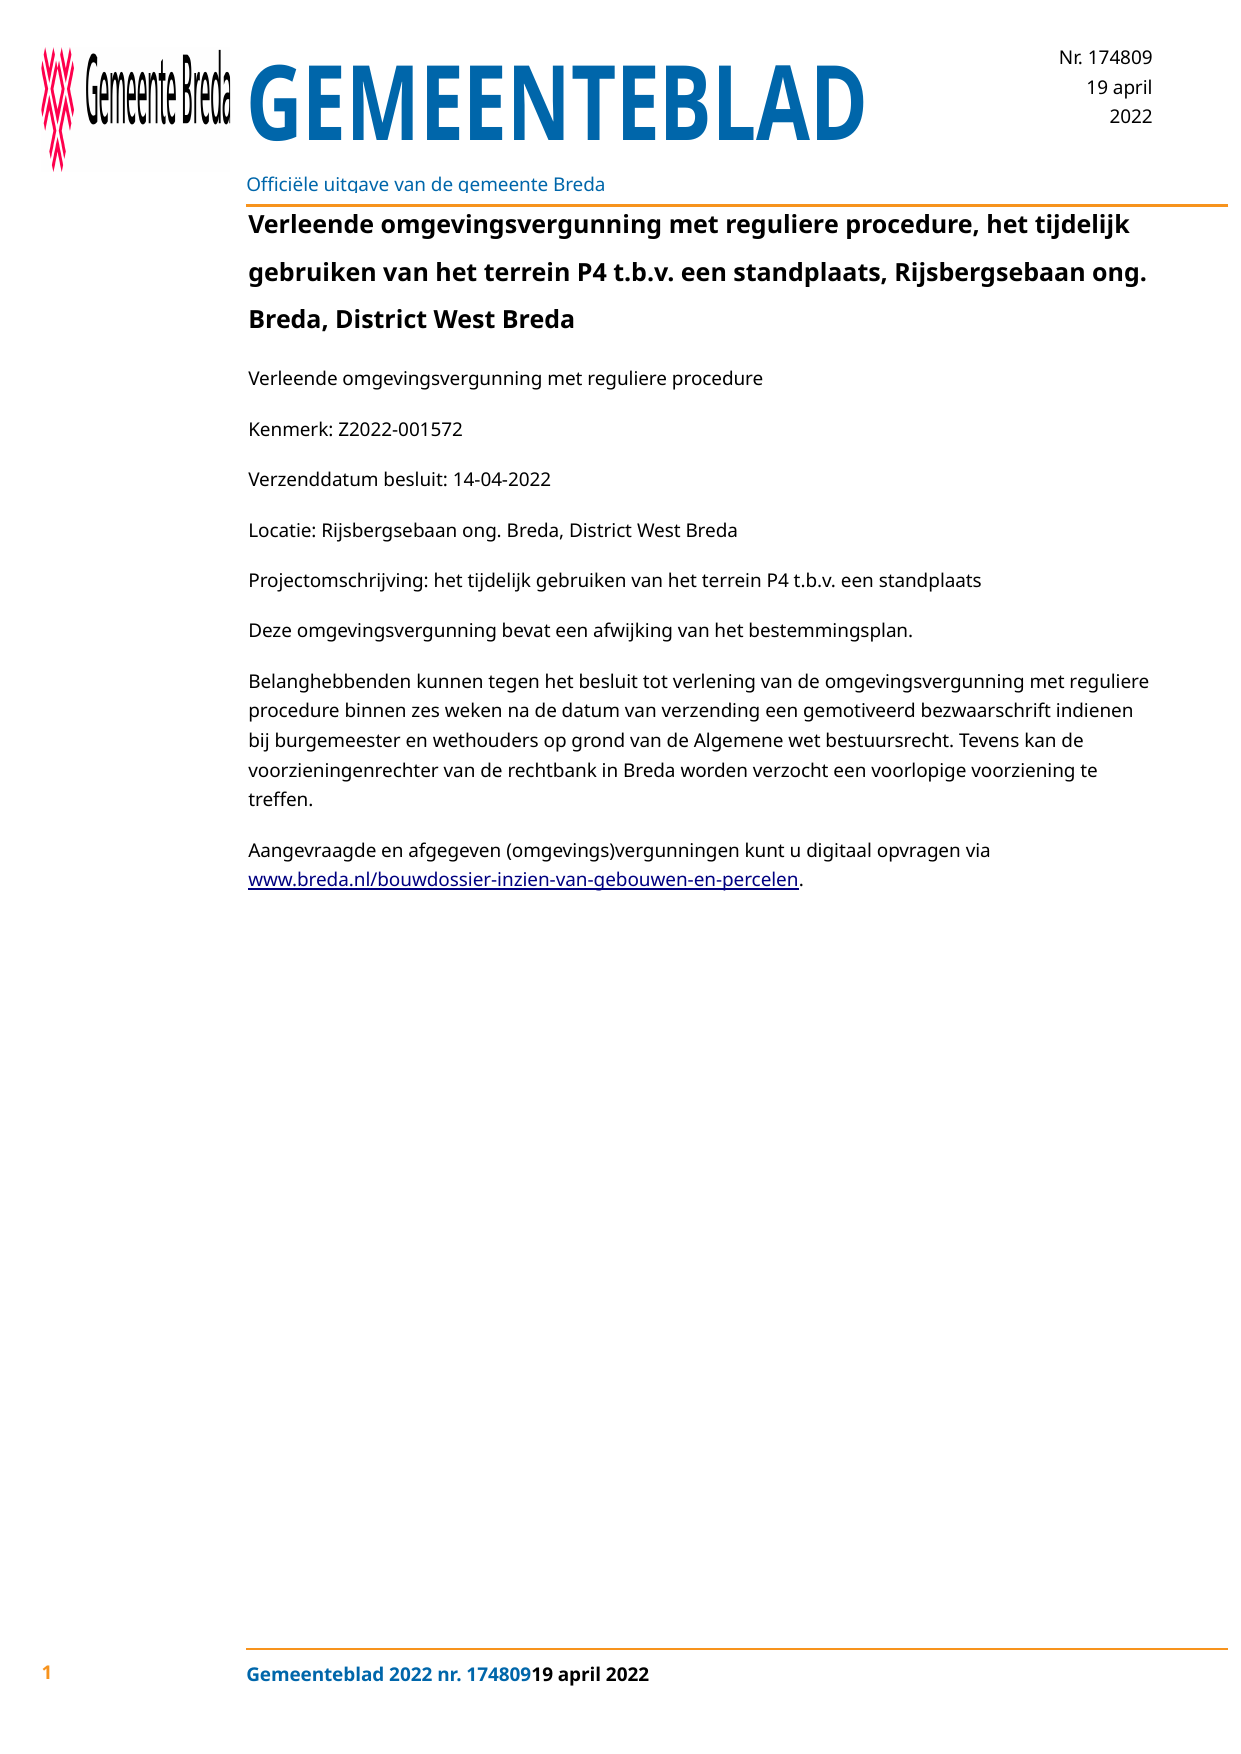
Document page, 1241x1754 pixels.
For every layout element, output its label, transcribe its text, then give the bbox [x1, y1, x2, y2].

text Kenmerk: Z2022-001572 [248, 416, 1152, 442]
text Verleende omgevingsvergunning met reguliere procedure, het tijdelijk gebruiken van het terrein P4 t.b.v. een standplaats, Rijsbergsebaan ong. Breda, District West Breda [248, 207, 1152, 336]
text Locatie: Rijsbergsebaan ong. Breda, District West Breda [248, 517, 1152, 542]
text Aangevraagde en afgegeven (omgevings)vergunningen kunt u digitaal opvragen via www.breda.nl/bouwdossier-inzien-van-gebouwen-en-percelen. [248, 837, 1152, 892]
text Projectomschrijving: het tijdelijk gebruiken van het terrein P4 t.b.v. een standplaats [248, 567, 1152, 593]
picture [41, 47, 231, 172]
text Deze omgevingsvergunning bevat een afwijking van het bestemmingsplan. [248, 618, 1152, 643]
text Verzenddatum besluit: 14-04-2022 [248, 466, 1152, 492]
text Belanghebbenden kunnen tegen het besluit tot verlening van de omgevingsvergunning met reguliere procedure binnen zes weken na de datum van verzending een gemotiveerd bezwaarschrift indienen bij burgemeester en wethouders op grond van de Algemene wet bestuursrecht. Tevens kan de voorzieningenrechter van de rechtbank in Breda worden verzocht een voorlopige voorziening te treffen. [248, 668, 1152, 812]
text Verleende omgevingsvergunning met reguliere procedure [248, 366, 1152, 391]
